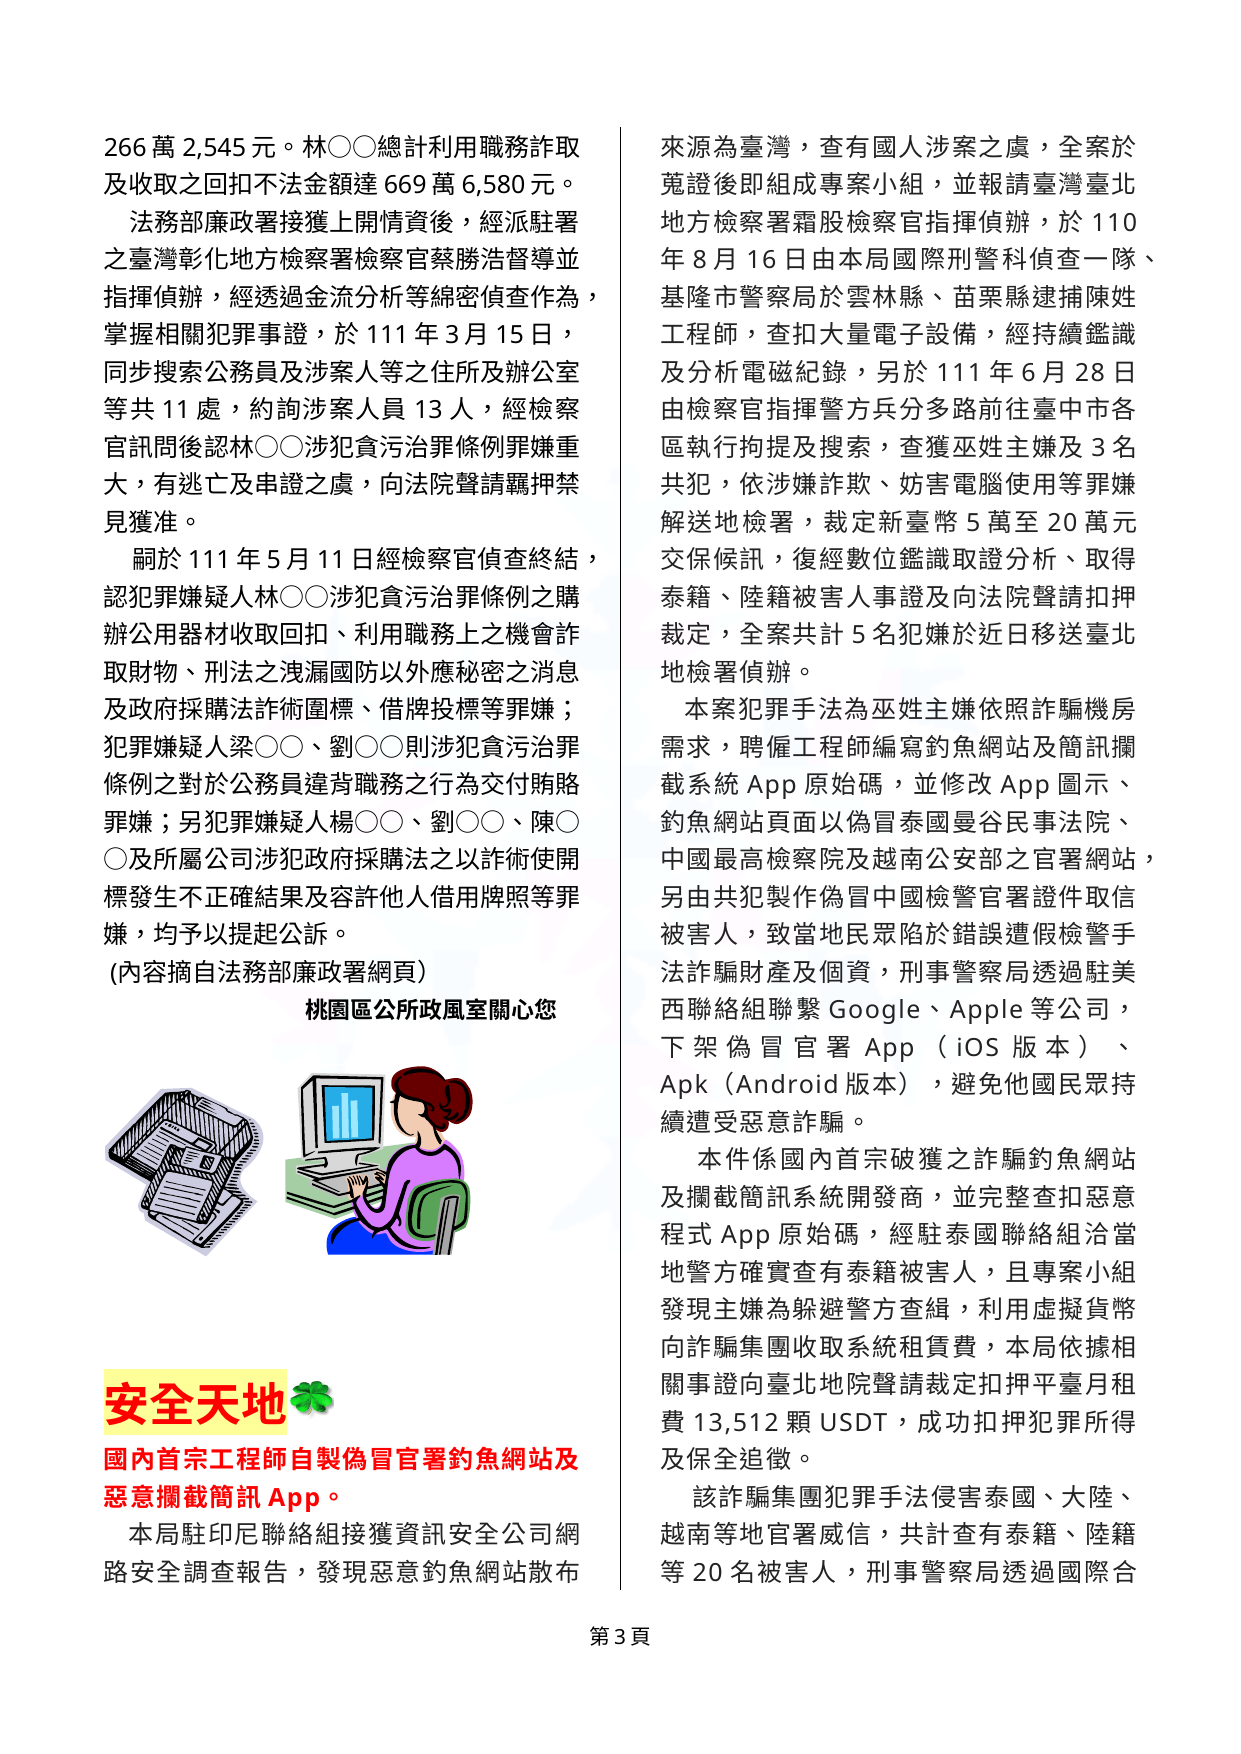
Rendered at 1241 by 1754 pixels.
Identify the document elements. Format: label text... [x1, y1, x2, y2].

text 國內首宗工程師自製偽冒官署釣魚網站及惡意攔截簡訊App。 [103, 1439, 581, 1514]
text 法務部廉政署中部地區調查組偵辦勞動部勞動力發展署中彰投分署前助理研究員林○○長達10年期間，涉犯貪污治罪條例案件，業經臺灣彰化地方檢察署檢察官提起公訴。 黃○本署中部地區調查組（下稱中調組）偵辦勞動部勞動力發展署中彰投分署(下稱中彰投分署)前助理研究員林○○利用教授課程辦理採購職業訓練設備材料物品之機會，自民國100年至109年長達10年期間，對於自己提出請購需求或簽辦之新臺幣(下同)10萬元以下小額採購及逾10萬元之開口契約採購標案，明知本身為採購承辦人員，依法應予迴避而不得投標，卻均以自己擔任實際負責人之恒○公司，或以向楊○○借用之如○○公司名義，陸續承攬標得前揭各該項採購標案，並於履約過程中，佯以備品或舊品充當新品出貨，再利用自己擔任實質驗收人之優勢予以通過驗收，致機關陷於錯誤，林○○利用職務機會從中詐得採購價金總計403萬4,035元。另於103年、104年、108年間，林○○利用購辦公用器材之採購標案機會，以事先委請廠商梁○○、劉○○擬定標案設備規格或預算而變相洩漏採購秘密，作為收取回扣、賄賂之對價方式，藉此先後護航其等所屬任○公司、日○公司提早獲悉採購資訊，進而及早備標而造成不公平競爭情形，並使該等公司分別順利標得各該項採購標案，林○○再從中向其等收取回扣總計266萬2,545元。林○○總計利用職務詐取及收取之回扣不法金額達669萬6,580元。 [103, 127, 581, 202]
text 本局駐印尼聯絡組接獲資訊安全公司網路安全調查報告，發現惡意釣魚網站散布來源為臺灣，查有國人涉案之虞，全案於蒐證後即組成專案小組，並報請臺灣臺北地方檢察署霜股檢察官指揮偵辦，於110年8月16日由本局國際刑警科偵查一隊、基隆市警察局於雲林縣、苗栗縣逮捕陳姓工程師，查扣大量電子設備，經持續鑑識及分析電磁紀錄，另於111年6月28日由檢察官指揮警方兵分多路前往臺中市各區執行拘提及搜索，查獲巫姓主嫌及3名共犯，依涉嫌詐欺、妨害電腦使用等罪嫌解送地檢署，裁定新臺幣5萬至20萬元交保候訊，復經數位鑑識取證分析、取得泰籍、陸籍被害人事證及向法院聲請扣押裁定，全案共計5名犯嫌於近日移送臺北地檢署偵辦。 [103, 1514, 581, 1589]
text 本件係國內首宗破獲之詐騙釣魚網站及攔截簡訊系統開發商，並完整查扣惡意程式App原始碼，經駐泰國聯絡組洽當地警方確實查有泰籍被害人，且專案小組發現主嫌為躲避警方查緝，利用虛擬貨幣向詐騙集團收取系統租賃費，本局依據相關事證向臺北地院聲請裁定扣押平臺月租費13,512顆USDT，成功扣押犯罪所得及保全追徵。 [660, 1139, 1137, 1477]
text 嗣於111年5月11日經檢察官偵查終結，認犯罪嫌疑人林○○涉犯貪污治罪條例之購辦公用器材收取回扣、利用職務上之機會詐取財物、刑法之洩漏國防以外應秘密之消息及政府採購法詐術圍標、借牌投標等罪嫌；犯罪嫌疑人梁○○、劉○○則涉犯貪污治罪條例之對於公務員違背職務之行為交付賄賂罪嫌；另犯罪嫌疑人楊○○、劉○○、陳○○及所屬公司涉犯政府採購法之以詐術使開標發生不正確結果及容許他人借用牌照等罪嫌，均予以提起公訴。 [103, 539, 152, 952]
text 本局駐印尼聯絡組接獲資訊安全公司網路安全調查報告，發現惡意釣魚網站散布來源為臺灣，查有國人涉案之虞，全案於蒐證後即組成專案小組，並報請臺灣臺北地方檢察署霜股檢察官指揮偵辦，於110年8月16日由本局國際刑警科偵查一隊、基隆市警察局於雲林縣、苗栗縣逮捕陳姓工程師，查扣大量電子設備，經持續鑑識及分析電磁紀錄，另於111年6月28日由檢察官指揮警方兵分多路前往臺中市各區執行拘提及搜索，查獲巫姓主嫌及3名共犯，依涉嫌詐欺、妨害電腦使用等罪嫌解送地檢署，裁定新臺幣5萬至20萬元交保候訊，復經數位鑑識取證分析、取得泰籍、陸籍被害人事證及向法院聲請扣押裁定，全案共計5名犯嫌於近日移送臺北地檢署偵辦。 [660, 127, 1137, 689]
text 該詐騙集團犯罪手法侵害泰國、大陸、越南等地官署威信，共計查有泰籍、陸籍等20名被害人，刑事警察局透過國際合作，由駐美西、泰國聯絡官協查跨國假檢警詐騙案，此為國際交流合作之重大突破，呼籲民眾切勿下載安裝來源不明App，遇有檢警透過網路以偵辦案件為由接觸，應多加查證避免成為詐騙集團下手目標。(內容摘自刑事警察局網頁) [660, 1477, 1137, 1589]
picture [288, 1374, 334, 1421]
text 安全天地 [103, 1364, 581, 1439]
text 本案犯罪手法為巫姓主嫌依照詐騙機房需求，聘僱工程師編寫釣魚網站及簡訊攔截系統App原始碼，並修改App圖示、釣魚網站頁面以偽冒泰國曼谷民事法院、中國最高檢察院及越南公安部之官署網站，另由共犯製作偽冒中國檢警官署證件取信被害人，致當地民眾陷於錯誤遭假檢警手法詐騙財產及個資，刑事警察局透過駐美西聯絡組聯繫Google、Apple等公司，下架偽冒官署App（iOS版本）、Apk（Android版本），避免他國民眾持續遭受惡意詐騙。 [1089, 689, 1137, 1139]
text (內容摘自法務部廉政署網頁） [103, 952, 152, 989]
text 法務部廉政署接獲上開情資後，經派駐署之臺灣彰化地方檢察署檢察官蔡勝浩督導並指揮偵辦，經透過金流分析等綿密偵查作為，掌握相關犯罪事證，於111年3月15日，同步搜索公務員及涉案人等之住所及辦公室等共11處，約詢涉案人員13人，經檢察官訊問後認林○○涉犯貪污治罪條例罪嫌重大，有逃亡及串證之虞，向法院聲請羈押禁見獲准。 [103, 202, 581, 539]
text 桃園區公所政風室關心您 [103, 989, 152, 1027]
